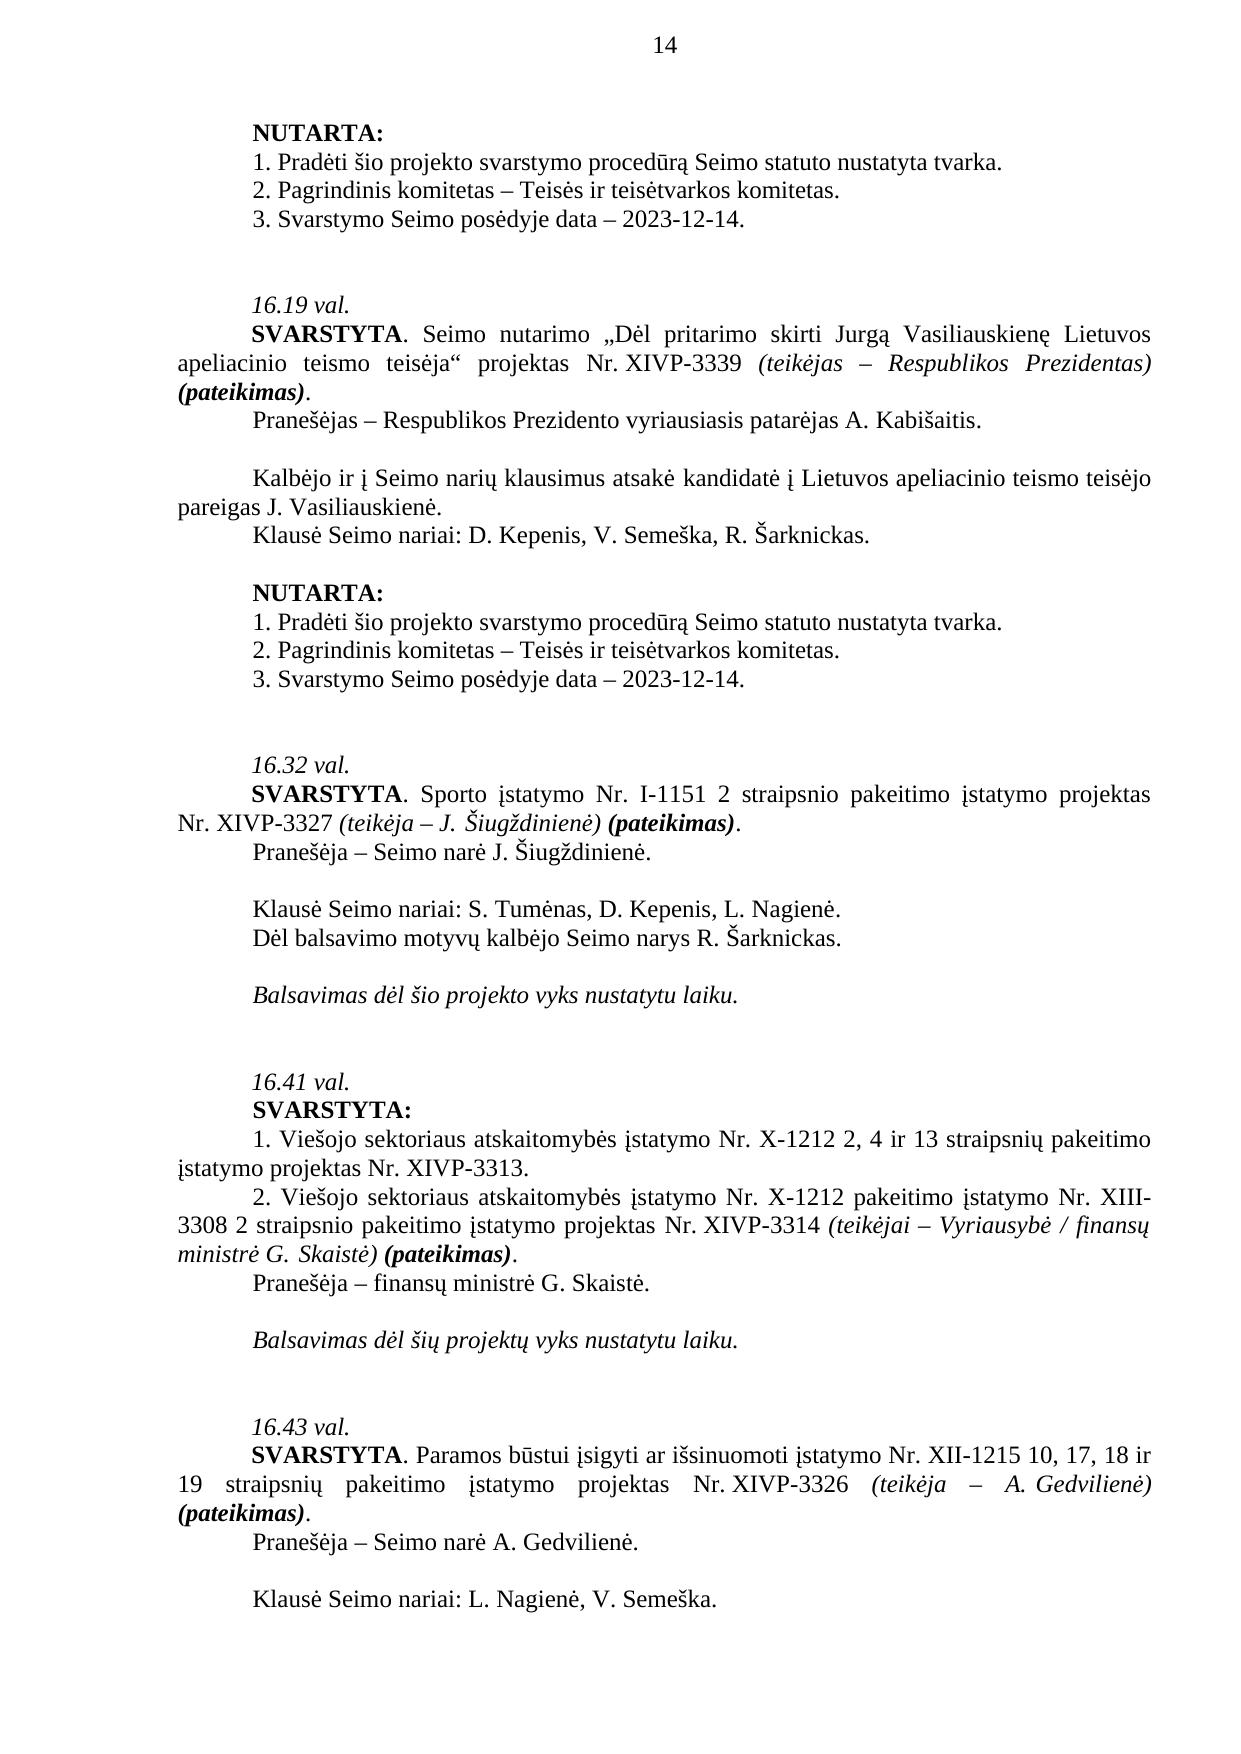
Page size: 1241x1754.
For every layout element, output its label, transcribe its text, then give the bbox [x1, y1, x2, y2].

text 16.19 val. [177, 291, 1152, 319]
text Pranešėjas – Respublikos Prezidento vyriausiasis patarėjas A. Kabišaitis. [177, 406, 1152, 434]
text NUTARTA: [177, 118, 1152, 147]
text Pranešėja – finansų ministrė G. Skaistė. [177, 1268, 1152, 1297]
text SVARSTYTA. Paramos būstui įsigyti ar išsinuomoti įstatymo Nr. XII-1215 10, 17, 18 ir 19 straipsnių pakeitimo įstatymo projektas Nr. XIVP-3326 (teikėja – A. Gedvilienė) (pateikimas). [177, 1441, 1152, 1527]
text 3. Svarstymo Seimo posėdyje data – 2023-12-14. [177, 664, 1152, 693]
text Balsavimas dėl šio projekto vyks nustatytu laiku. [177, 981, 1152, 1009]
text 2. Viešojo sektoriaus atskaitomybės įstatymo Nr. X-1212 pakeitimo įstatymo Nr. XIII-3308 2 straipsnio pakeitimo įstatymo projektas Nr. XIVP-3314 (teikėjai – Vyriausybė / finansų ministrė G. Skaistė) (pateikimas). [177, 1182, 1152, 1268]
text Klausė Seimo nariai: D. Kepenis, V. Semeška, R. Šarknickas. [177, 521, 1152, 549]
text 2. Pagrindinis komitetas – Teisės ir teisėtvarkos komitetas. [177, 636, 1152, 664]
text 2. Pagrindinis komitetas – Teisės ir teisėtvarkos komitetas. [177, 176, 1152, 204]
text SVARSTYTA: [177, 1096, 1152, 1124]
text 1. Pradėti šio projekto svarstymo procedūrą Seimo statuto nustatyta tvarka. [177, 147, 1152, 176]
text 16.43 val. [177, 1412, 1152, 1441]
text Pranešėja – Seimo narė J. Šiugždinienė. [177, 837, 1152, 866]
text Klausė Seimo nariai: L. Nagienė, V. Semeška. [177, 1584, 1152, 1613]
text Klausė Seimo nariai: S. Tumėnas, D. Kepenis, L. Nagienė. [177, 894, 1152, 923]
text SVARSTYTA. Seimo nutarimo „Dėl pritarimo skirti Jurgą Vasiliauskienę Lietuvos apeliacinio teismo teisėja“ projektas Nr. XIVP-3339 (teikėjas – Respublikos Prezidentas) (pateikimas). [177, 319, 1152, 406]
text Pranešėja – Seimo narė A. Gedvilienė. [177, 1527, 1152, 1556]
text 1. Viešojo sektoriaus atskaitomybės įstatymo Nr. X-1212 2, 4 ir 13 straipsnių pakeitimo įstatymo projektas Nr. XIVP-3313. [177, 1124, 1152, 1182]
text 3. Svarstymo Seimo posėdyje data – 2023-12-14. [177, 204, 1152, 233]
text 16.41 val. [177, 1067, 1152, 1096]
text 16.32 val. [177, 751, 1152, 779]
text NUTARTA: [177, 578, 1152, 607]
text Kalbėjo ir į Seimo narių klausimus atsakė kandidatė į Lietuvos apeliacinio teismo teisėjo pareigas J. Vasiliauskienė. [177, 463, 1152, 521]
text SVARSTYTA. Sporto įstatymo Nr. I-1151 2 straipsnio pakeitimo įstatymo projektas Nr. XIVP-3327 (teikėja – J. Šiugždinienė) (pateikimas). [177, 779, 1152, 837]
text 1. Pradėti šio projekto svarstymo procedūrą Seimo statuto nustatyta tvarka. [177, 607, 1152, 636]
text Balsavimas dėl šių projektų vyks nustatytu laiku. [177, 1326, 1152, 1354]
text Dėl balsavimo motyvų kalbėjo Seimo narys R. Šarknickas. [177, 923, 1152, 952]
